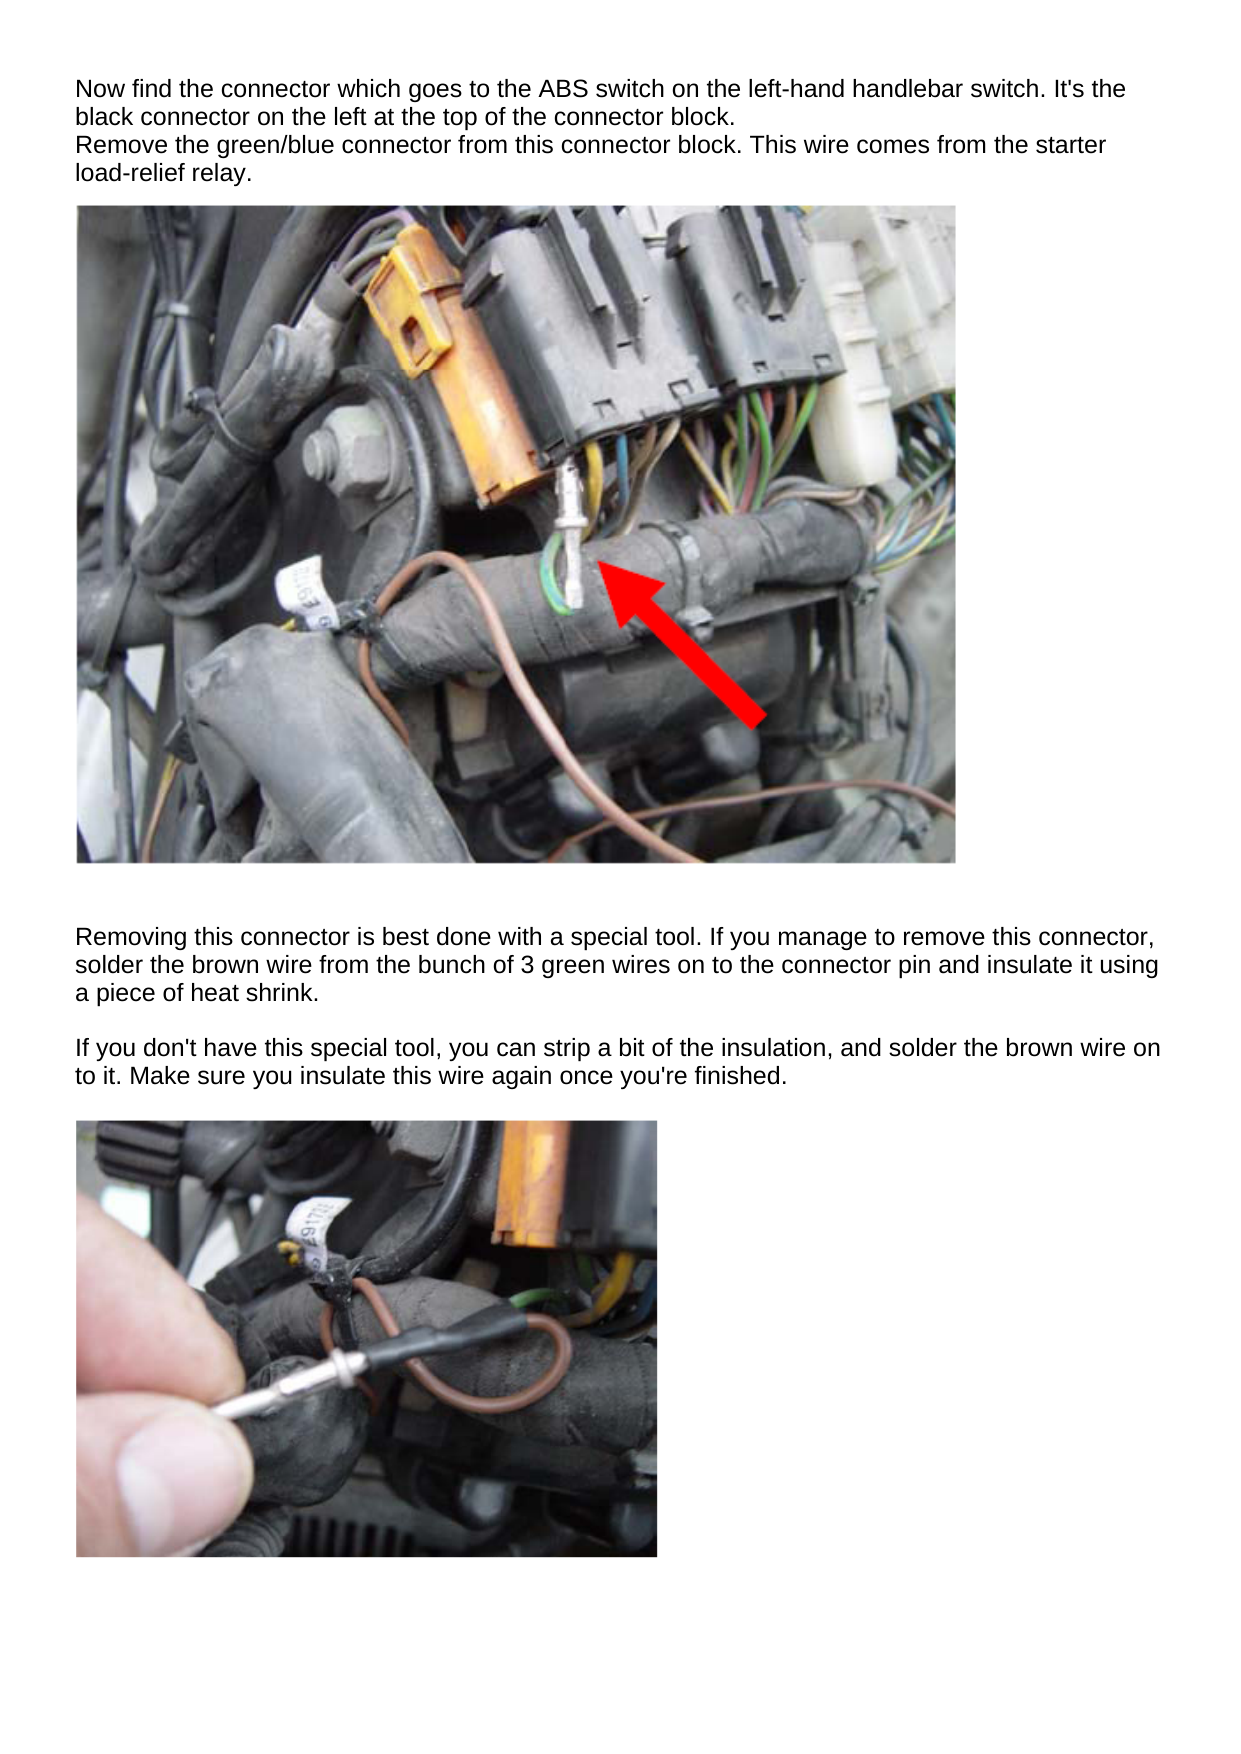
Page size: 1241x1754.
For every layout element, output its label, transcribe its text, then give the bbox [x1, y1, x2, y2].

text If you don't have this special tool, you can strip a bit of the insulation, and solder the brown wire on to it. Make sure you insulate this wire again once you're finished. [75, 1034, 1165, 1090]
text Removing this connector is best done with a special tool. If you manage to remove this connector, solder the brown wire from the bunch of 3 green wires on to the connector pin and insulate it using a piece of heat shrink. [75, 922, 1165, 1006]
picture [72, 199, 963, 867]
text Remove the green/blue connector from this connector block. This wire comes from the starter load-relief relay. [75, 131, 1165, 187]
text Now find the connector which goes to the ABS switch on the left-hand handlebar switch. It's the black connector on the left at the top of the connector block. [75, 75, 1165, 131]
picture [75, 1117, 661, 1561]
